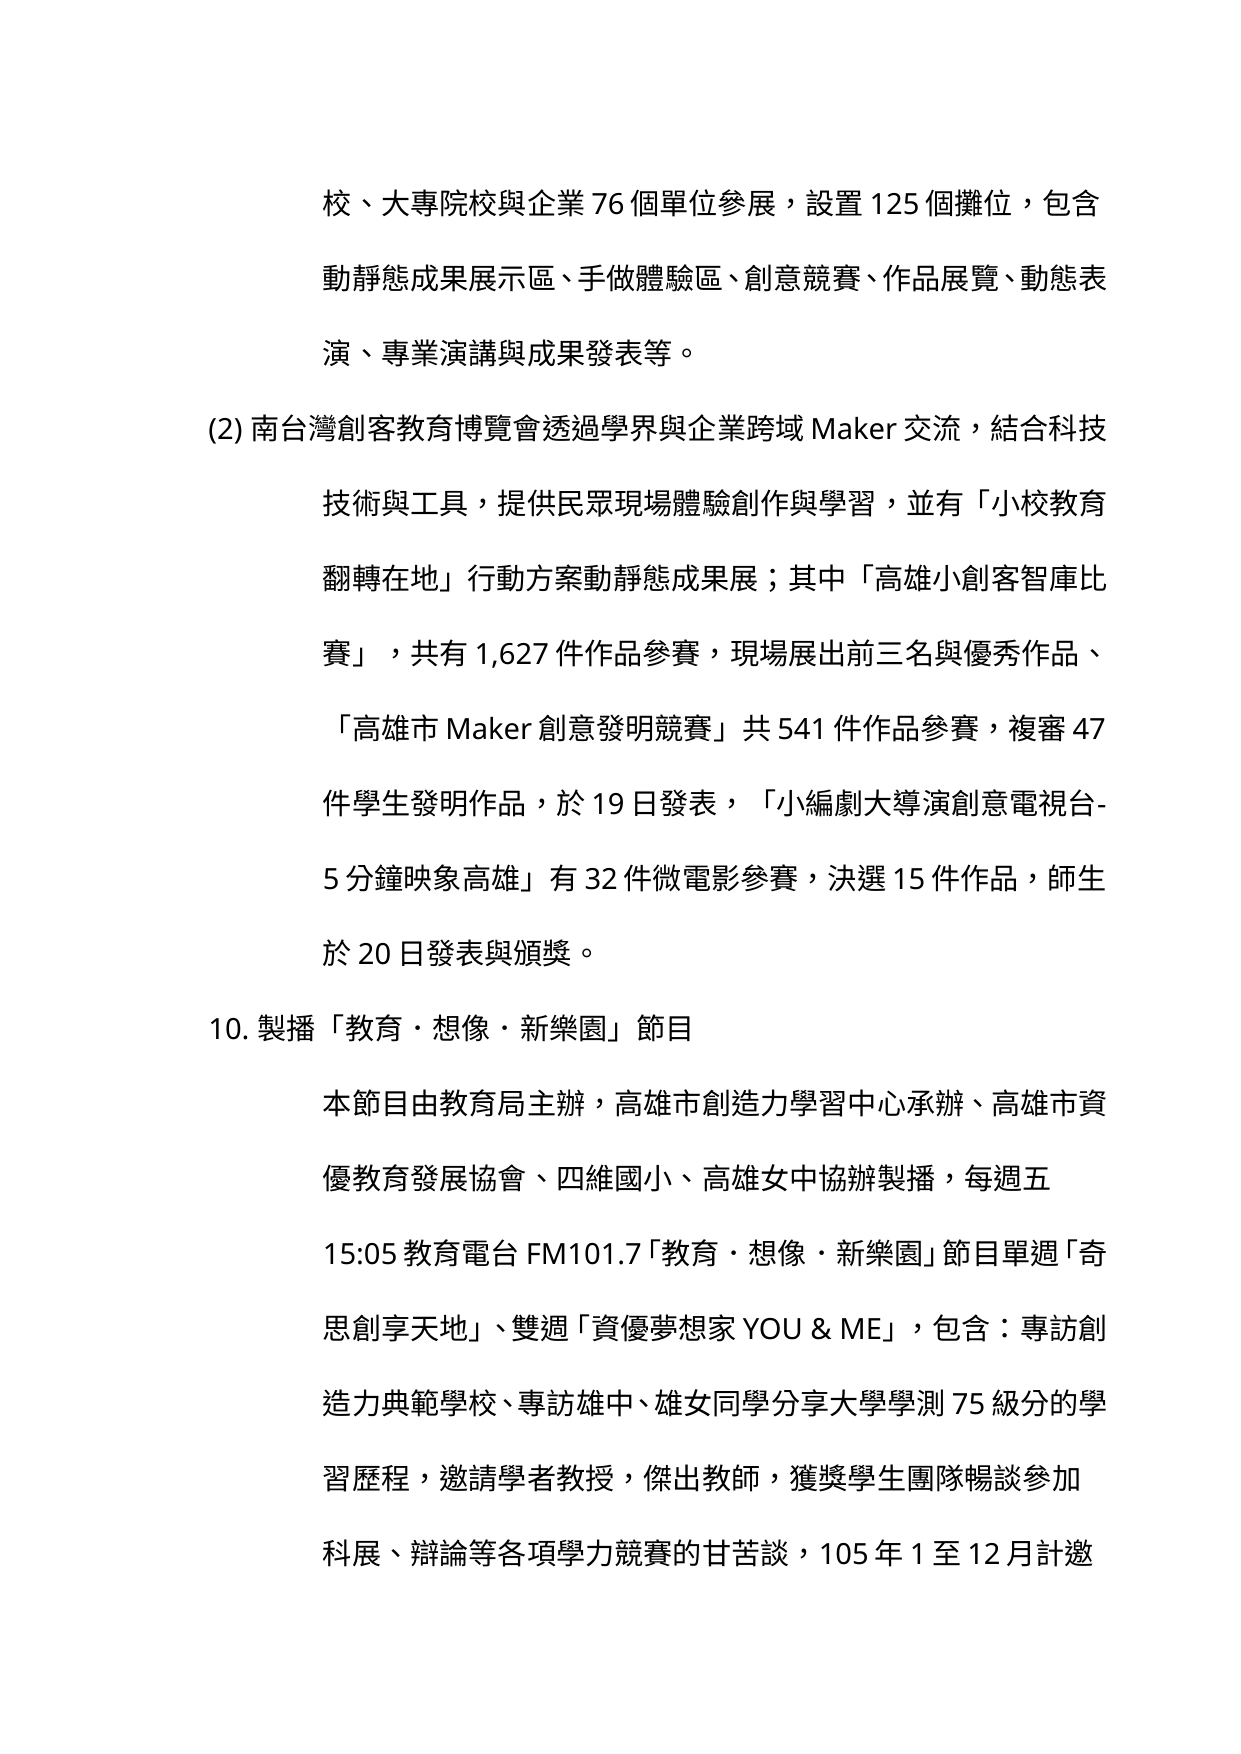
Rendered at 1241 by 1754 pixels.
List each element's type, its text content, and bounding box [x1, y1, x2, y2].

text 10. 製播「教育．想像．新樂園」節目 本節目由教育局主辦，高雄市創造力學習中心承辦、高雄市資優教育發展協會、四維國小、高雄女中協辦製播，每週五15:05教育電台FM101.7「教育．想像．新樂園」節目單週「奇思創享天地」、雙週「資優夢想家YOU & ME」，包含：專訪創造力典範學校、專訪雄中、雄女同學分享大學學測75級分的學習歷程，邀請學者教授，傑出教師，獲獎學生團隊暢談參加科展、辯論等各項學力競賽的甘苦談，105年1至12月計邀 [148, 989, 1107, 1589]
text (2) 南台灣創客教育博覽會透過學界與企業跨域Maker交流，結合科技技術與工具，提供民眾現場體驗創作與學習，並有「小校教育翻轉在地」行動方案動靜態成果展；其中「高雄小創客智庫比賽」，共有1,627件作品參賽，現場展出前三名與優秀作品、「高雄市Maker創意發明競賽」共541件作品參賽，複審47件學生發明作品，於19日發表，「小編劇大導演創意電視台-5分鐘映象高雄」有32件微電影參賽，決選15件作品，師生於20日發表與頒獎。 [148, 389, 1107, 989]
text 校、大專院校與企業76個單位參展，設置125個攤位，包含動靜態成果展示區、手做體驗區、創意競賽、作品展覽、動態表演、專業演講與成果發表等。 [148, 164, 1107, 389]
